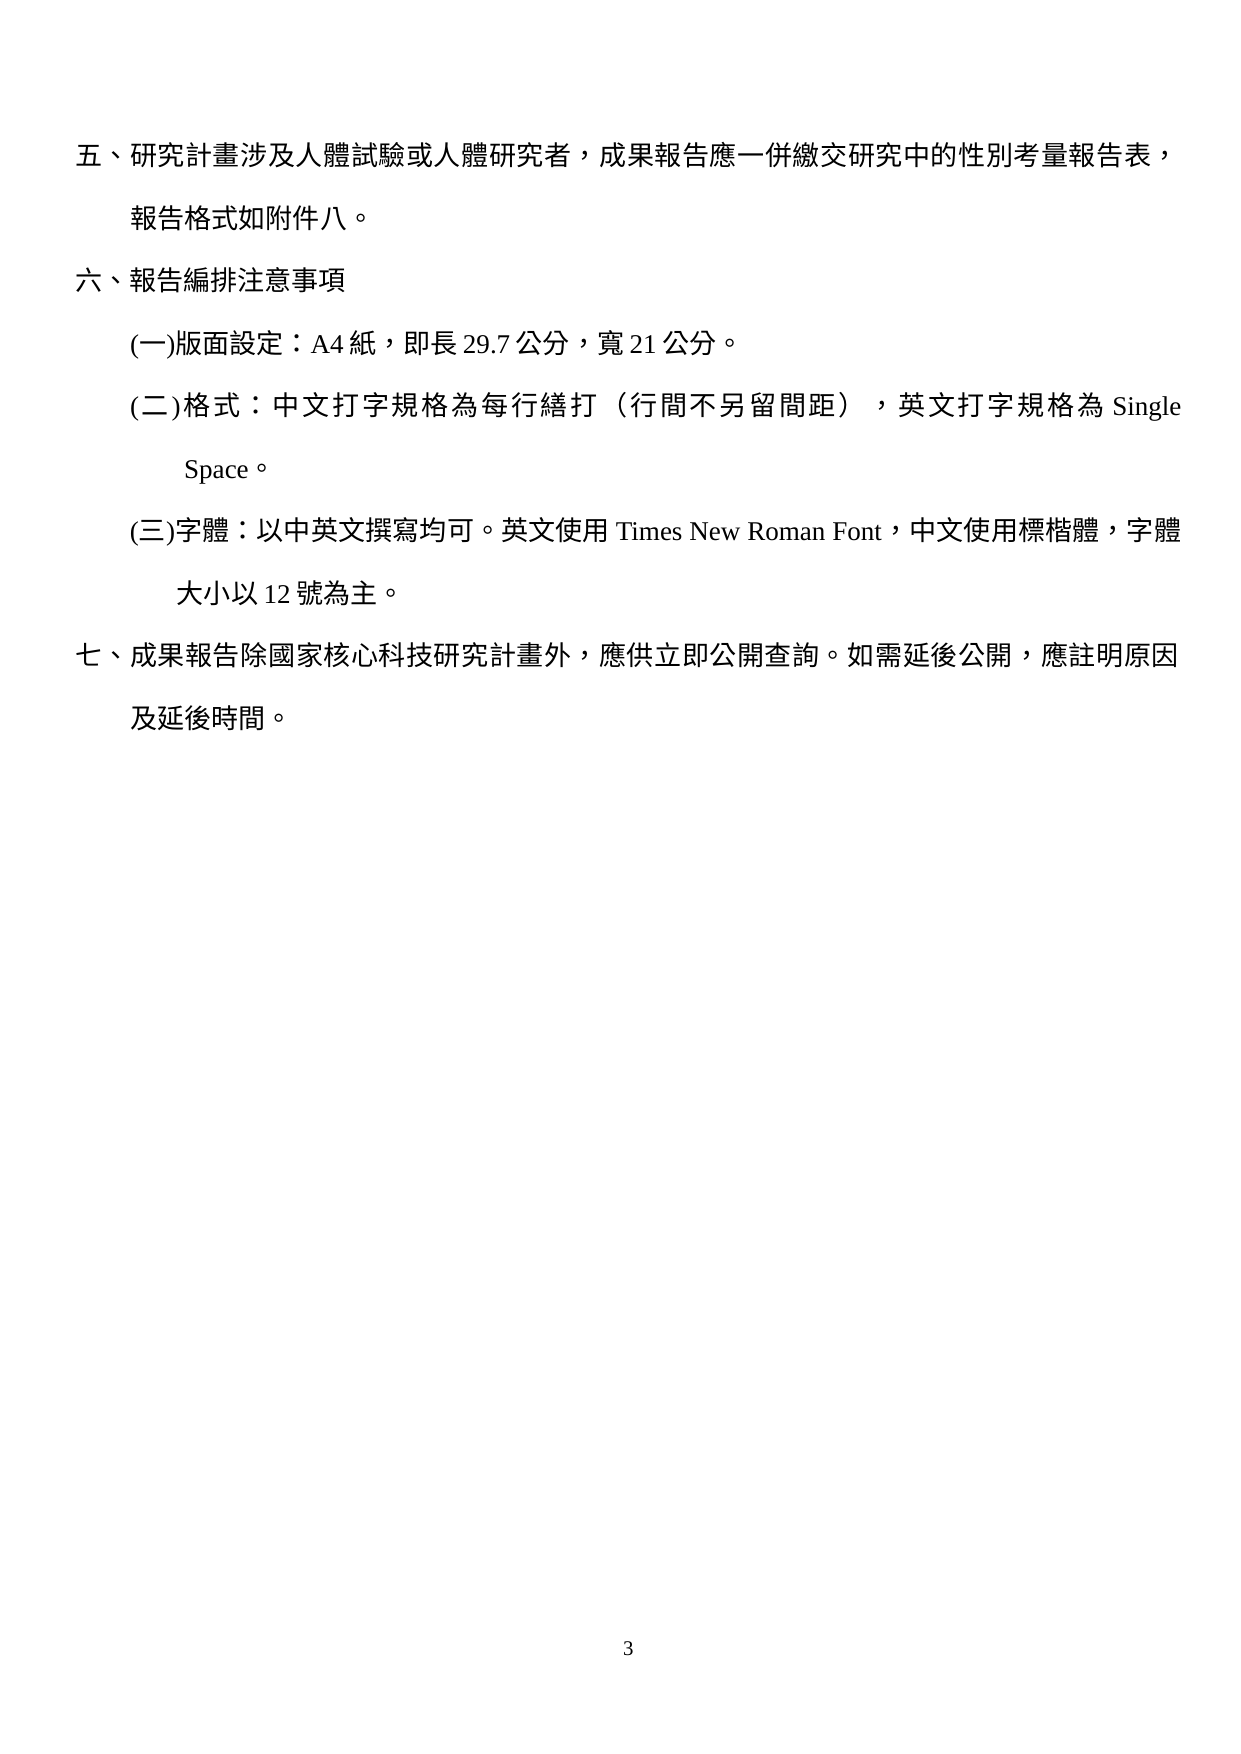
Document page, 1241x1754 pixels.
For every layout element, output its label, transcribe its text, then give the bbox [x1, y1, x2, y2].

text (三)字體：以中英文撰寫均可。英文使用Times New Roman Font，中文使用標楷體，字體大小以12號為主。 [129, 487, 1181, 612]
text (一)版面設定：A4紙，即長29.7公分，寬21公分。 [130, 300, 1181, 362]
text 六、報告編排注意事項 [75, 237, 1181, 300]
text 七、成果報告除國家核心科技研究計畫外，應供立即公開查詢。如需延後公開，應註明原因及延後時間。 [75, 612, 1181, 737]
text 五、研究計畫涉及人體試驗或人體研究者，成果報告應一併繳交研究中的性別考量報告表，報告格式如附件八。 [75, 112, 1181, 237]
text (二)格式：中文打字規格為每行繕打（行間不另留間距），英文打字規格為Single Space。 [130, 362, 1181, 487]
